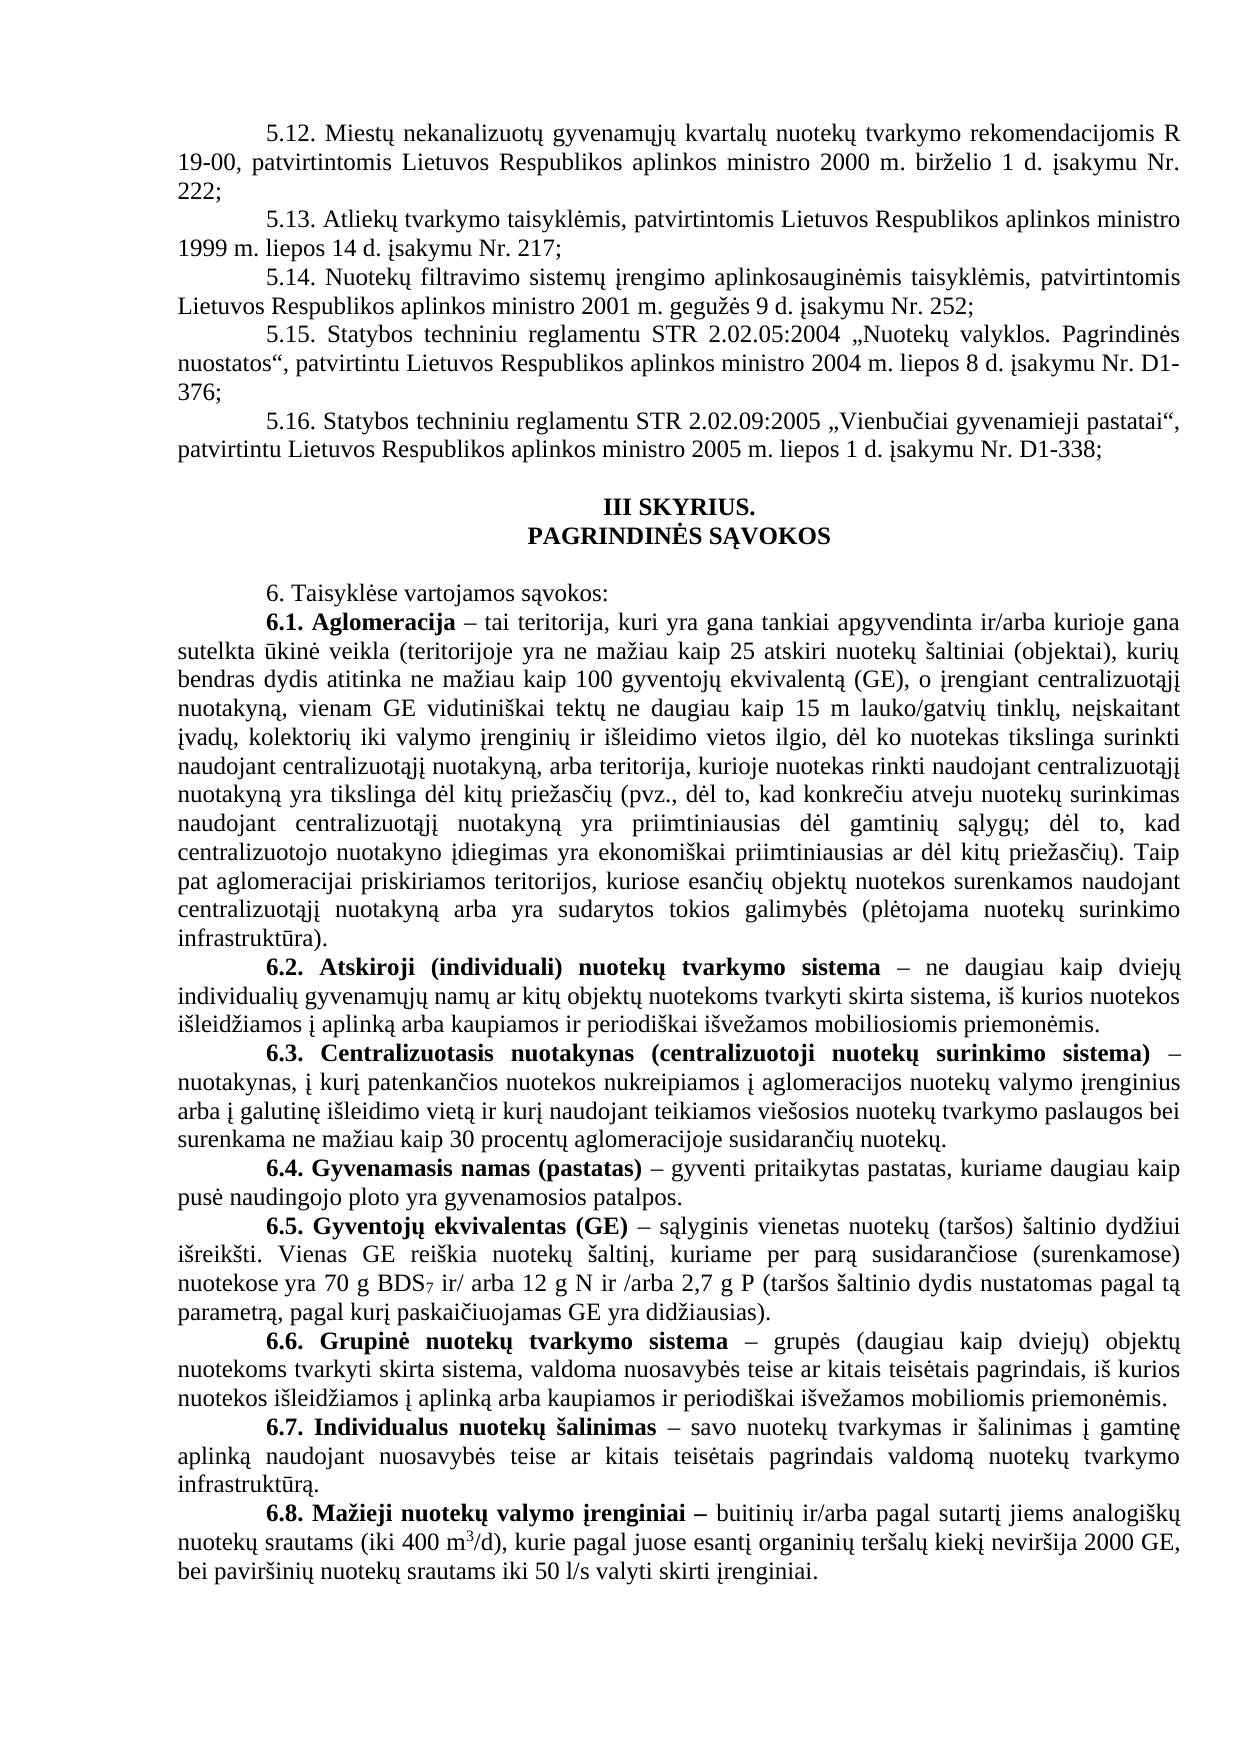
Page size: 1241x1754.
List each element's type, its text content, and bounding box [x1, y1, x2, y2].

text 5.16. Statybos techniniu reglamentu STR 2.02.09:2005 „Vienbučiai gyvenamieji pastatai“, patvirtintu Lietuvos Respublikos aplinkos ministro 2005 m. liepos 1 d. įsakymu Nr. D1-338; [177, 406, 1181, 463]
text 6.7. Individualus nuotekų šalinimas – savo nuotekų tvarkymas ir šalinimas į gamtinę aplinką naudojant nuosavybės teise ar kitais teisėtais pagrindais valdomą nuotekų tvarkymo infrastruktūrą. [177, 1412, 1181, 1498]
text 5.12. Miestų nekanalizuotų gyvenamųjų kvartalų nuotekų tvarkymo rekomendacijomis R 19-00, patvirtintomis Lietuvos Respublikos aplinkos ministro 2000 m. birželio 1 d. įsakymu Nr. 222; [177, 118, 1181, 204]
text 6.4. Gyvenamasis namas (pastatas) – gyventi pritaikytas pastatas, kuriame daugiau kaip pusė naudingojo ploto yra gyvenamosios patalpos. [177, 1153, 1181, 1211]
text 6. Taisyklėse vartojamos sąvokos: [177, 578, 1181, 607]
text III SKYRIUS. [177, 492, 1181, 521]
text 5.14. Nuotekų filtravimo sistemų įrengimo aplinkosauginėmis taisyklėmis, patvirtintomis Lietuvos Respublikos aplinkos ministro 2001 m. gegužės 9 d. įsakymu Nr. 252; [177, 262, 1181, 319]
text 5.13. Atliekų tvarkymo taisyklėmis, patvirtintomis Lietuvos Respublikos aplinkos ministro 1999 m. liepos 14 d. įsakymu Nr. 217; [177, 204, 1181, 262]
text PAGRINDINĖS SĄVOKOS [177, 521, 1181, 549]
text 6.6. Grupinė nuotekų tvarkymo sistema – grupės (daugiau kaip dviejų) objektų nuotekoms tvarkyti skirta sistema, valdoma nuosavybės teise ar kitais teisėtais pagrindais, iš kurios nuotekos išleidžiamos į aplinką arba kaupiamos ir periodiškai išvežamos mobiliomis priemonėmis. [177, 1326, 1181, 1412]
text 6.3. Centralizuotasis nuotakynas (centralizuotoji nuotekų surinkimo sistema) – nuotakynas, į kurį patenkančios nuotekos nukreipiamos į aglomeracijos nuotekų valymo įrenginius arba į galutinę išleidimo vietą ir kurį naudojant teikiamos viešosios nuotekų tvarkymo paslaugos bei surenkama ne mažiau kaip 30 procentų aglomeracijoje susidarančių nuotekų. [177, 1038, 1181, 1153]
text 6.8. Mažieji nuotekų valymo įrenginiai – buitinių ir/arba pagal sutartį jiems analogiškų nuotekų srautams (iki 400 m3/d), kurie pagal juose esantį organinių teršalų kiekį neviršija 2000 GE, bei paviršinių nuotekų srautams iki 50 l/s valyti skirti įrenginiai. [177, 1498, 1181, 1584]
text 6.5. Gyventojų ekvivalentas (GE) – sąlyginis vienetas nuotekų (taršos) šaltinio dydžiui išreikšti. Vienas GE reiškia nuotekų šaltinį, kuriame per parą susidarančiose (surenkamose) nuotekose yra 70 g BDS7 ir/ arba 12 g N ir /arba 2,7 g P (taršos šaltinio dydis nustatomas pagal tą parametrą, pagal kurį paskaičiuojamas GE yra didžiausias). [177, 1211, 1181, 1326]
text 6.2. Atskiroji (individuali) nuotekų tvarkymo sistema – ne daugiau kaip dviejų individualių gyvenamųjų namų ar kitų objektų nuotekoms tvarkyti skirta sistema, iš kurios nuotekos išleidžiamos į aplinką arba kaupiamos ir periodiškai išvežamos mobiliosiomis priemonėmis. [177, 952, 1181, 1038]
text 6.1. Aglomeracija – tai teritorija, kuri yra gana tankiai apgyvendinta ir/arba kurioje gana sutelkta ūkinė veikla (teritorijoje yra ne mažiau kaip 25 atskiri nuotekų šaltiniai (objektai), kurių bendras dydis atitinka ne mažiau kaip 100 gyventojų ekvivalentą (GE), o įrengiant centralizuotąjį nuotakyną, vienam GE vidutiniškai tektų ne daugiau kaip 15 m lauko/gatvių tinklų, neįskaitant įvadų, kolektorių iki valymo įrenginių ir išleidimo vietos ilgio, dėl ko nuotekas tikslinga surinkti naudojant centralizuotąjį nuotakyną, arba teritorija, kurioje nuotekas rinkti naudojant centralizuotąjį nuotakyną yra tikslinga dėl kitų priežasčių (pvz., dėl to, kad konkrečiu atveju nuotekų surinkimas naudojant centralizuotąjį nuotakyną yra priimtiniausias dėl gamtinių sąlygų; dėl to, kad centralizuotojo nuotakyno įdiegimas yra ekonomiškai priimtiniausias ar dėl kitų priežasčių). Taip pat aglomeracijai priskiriamos teritorijos, kuriose esančių objektų nuotekos surenkamos naudojant centralizuotąjį nuotakyną arba yra sudarytos tokios galimybės (plėtojama nuotekų surinkimo infrastruktūra). [177, 607, 1181, 952]
text 5.15. Statybos techniniu reglamentu STR 2.02.05:2004 „Nuotekų valyklos. Pagrindinės nuostatos“, patvirtintu Lietuvos Respublikos aplinkos ministro 2004 m. liepos 8 d. įsakymu Nr. D1-376; [177, 319, 1181, 406]
